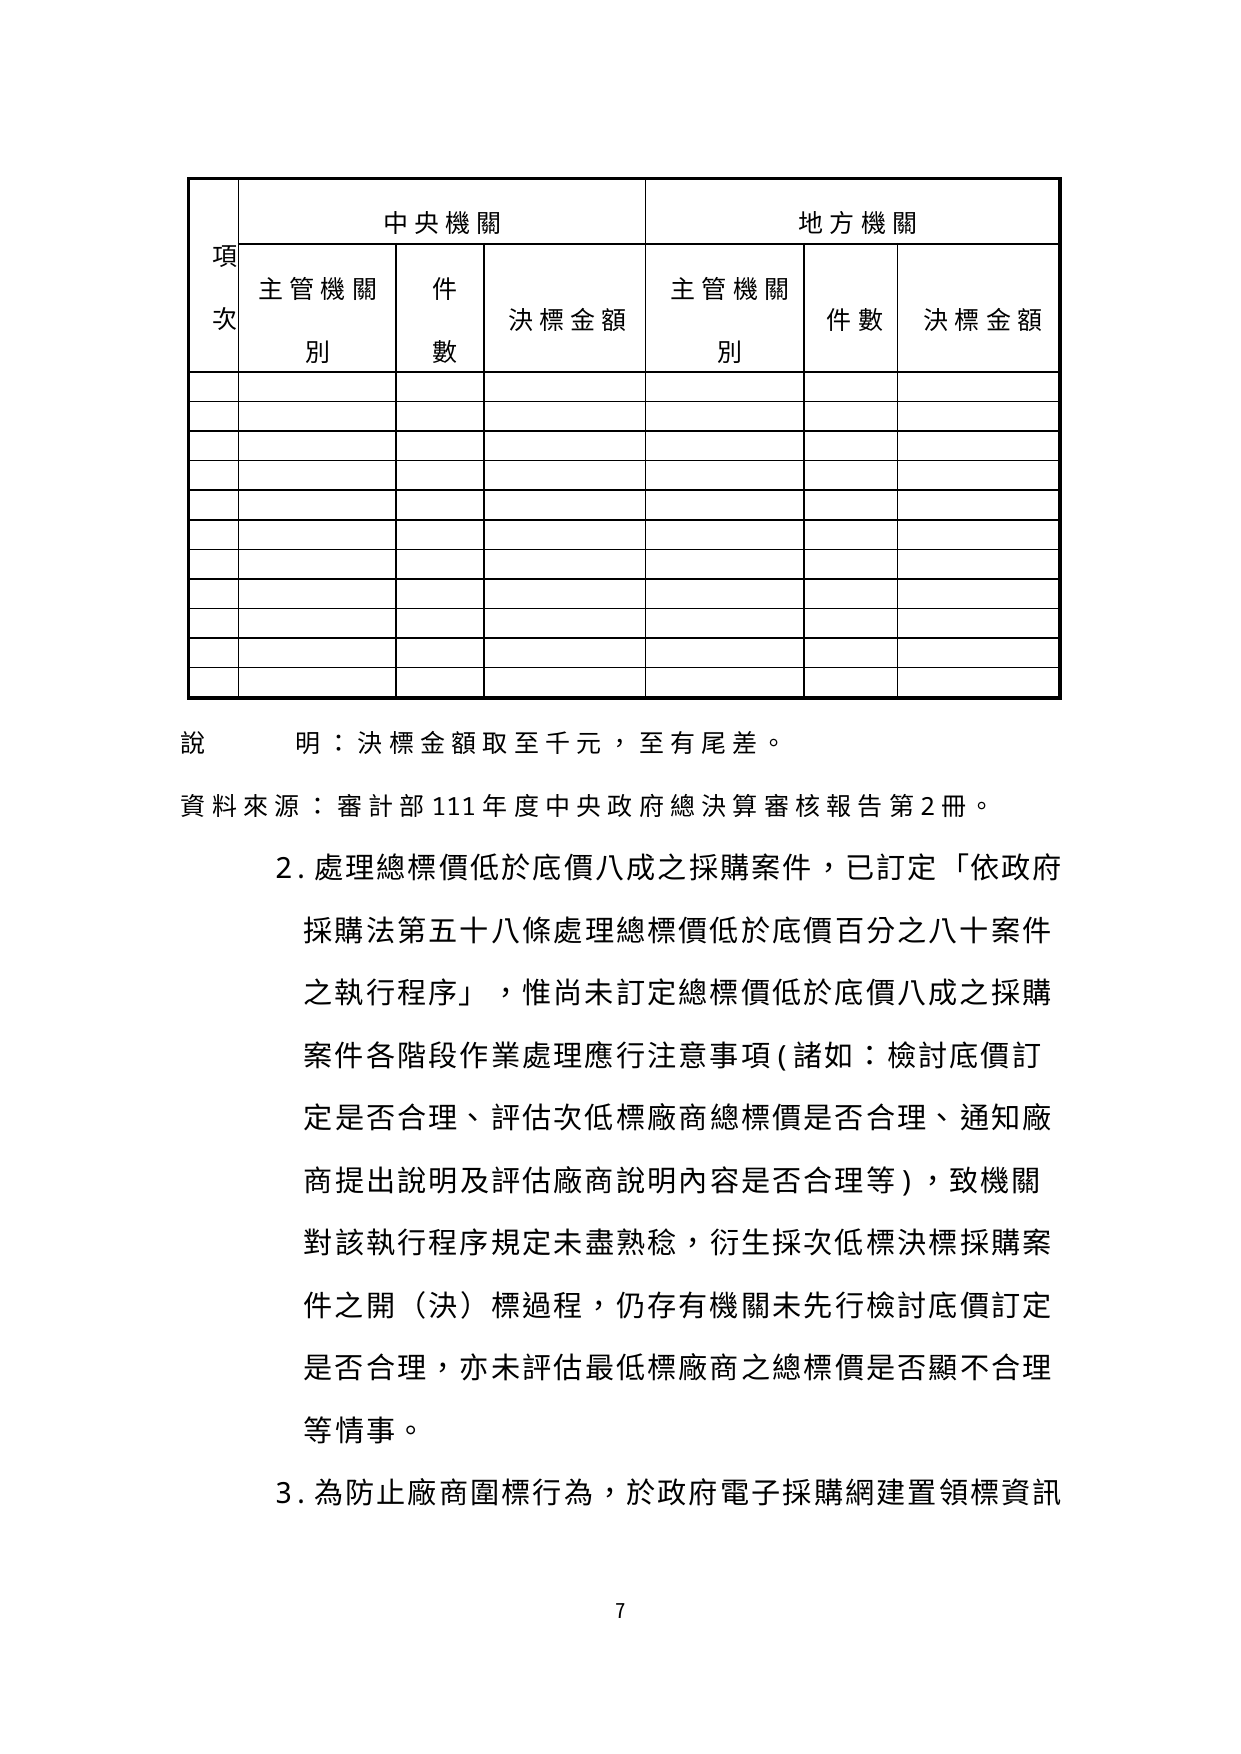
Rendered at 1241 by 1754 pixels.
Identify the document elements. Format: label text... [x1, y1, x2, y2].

table_cell 5 [397, 402, 483, 430]
table_cell 桃園市政府 [646, 402, 803, 430]
table_cell 2 [805, 461, 897, 489]
table_cell 6 [397, 373, 483, 401]
table_cell 9,400 [485, 432, 645, 460]
table_cell 基隆市政府 [646, 580, 803, 608]
table_cell 國家安全局 [239, 639, 395, 667]
table_cell 南投縣政府 [646, 609, 803, 637]
table_cell 6 [190, 432, 238, 460]
table_cell 法務部 [239, 550, 395, 578]
table_cell 嘉義縣政府 [646, 491, 803, 519]
table_cell 1 [805, 639, 897, 667]
text 資料來源：審計部111年度中央政府總決算審核報告第2冊。 [177, 762, 1063, 824]
table_cell 2 [397, 461, 483, 489]
table_cell 4 [190, 373, 238, 401]
text 2.處理總標價低於底價八成之採購案件，已訂定「依政府採購法第五十八條處理總標價低於底價百分之八十案件之執行程序」，惟尚未訂定總標價低於底價八成之採購案件各階段作業處理應行注意事項(諸如：檢討底價訂定是否合理、評估次低標廠商總標價是否合理、通知廠商提出說明及評估廠商說明內容是否合理等)，致機關對該執行程序規定未盡熟稔，衍生採次低標決標採購案件之開（決）標過程，仍存有機關未先行檢討底價訂定是否合理，亦未評估最低標廠商之總標價是否顯不合理等情事。 [266, 824, 1063, 1449]
table_cell 3,029 [898, 521, 1058, 548]
table_cell 10 [190, 550, 238, 578]
table_cell 11 [190, 580, 238, 608]
table_cell 農業委員會 [239, 521, 395, 548]
table_cell 決標金額 [898, 245, 1058, 371]
table_cell 主管機關別 [646, 245, 803, 371]
table_cell 14 [190, 668, 238, 696]
table_cell 1 [397, 609, 483, 637]
table_cell 2 [805, 550, 897, 578]
table_cell 澎湖縣政府 [646, 668, 803, 696]
table_cell 件數 [805, 245, 897, 371]
table_cell 3 [397, 432, 483, 460]
table_cell 3,144 [898, 461, 1058, 489]
text 說 明：決標金額取至千元，至有尾差。 [177, 699, 1063, 762]
table_cell 高雄市政府 [646, 461, 803, 489]
table_cell 28,927 [898, 373, 1058, 401]
table_cell 1,310 [485, 609, 645, 637]
table_cell 主管機關別 [239, 245, 395, 371]
table_cell 4,951 [485, 550, 645, 578]
table_cell 36,336 [485, 373, 645, 401]
table_cell 件數 [397, 245, 483, 371]
table_cell 1,550 [898, 668, 1058, 696]
table_cell 1 [397, 639, 483, 667]
table_cell 金門縣政府 [646, 550, 803, 578]
table_header 地方機關 [646, 180, 1058, 243]
table_cell 10,347 [485, 521, 645, 548]
table_cell 內政部 [239, 580, 395, 608]
table_cell 9 [190, 521, 238, 548]
text 3.為防止廠商圍標行為，於政府電子採購網建置領標資訊 [266, 1449, 1063, 1512]
table_cell 22,580 [898, 402, 1058, 430]
table_cell 2,281 [898, 491, 1058, 519]
table_cell 3,428 [485, 461, 645, 489]
table_cell 7 [190, 461, 238, 489]
table_cell 文化部 [239, 432, 395, 460]
table_cell 司法院 [239, 461, 395, 489]
table_cell 2,934 [898, 639, 1058, 667]
table_cell 3,535 [898, 550, 1058, 578]
table_cell 6 [805, 373, 897, 401]
table_cell 6 [805, 432, 897, 460]
table_cell 2,240 [898, 609, 1058, 637]
table_cell 衛生福利部 [239, 668, 395, 696]
table_cell 決標金額 [485, 245, 645, 371]
table_cell 1 [805, 609, 897, 637]
table_cell 宜蘭縣政府 [646, 432, 803, 460]
table_cell 2 [805, 491, 897, 519]
table_cell 1 [805, 668, 897, 696]
table_cell 1,740 [485, 580, 645, 608]
table_cell 1 [805, 580, 897, 608]
table_cell 交通部 [239, 491, 395, 519]
table_cell 2 [397, 491, 483, 519]
table_header 中央機關 [239, 180, 645, 243]
table_cell 6 [805, 402, 897, 430]
table_cell 2 [397, 550, 483, 578]
table_cell 53,978 [485, 668, 645, 696]
table_cell 2 [397, 521, 483, 548]
table_cell 2 [805, 521, 897, 548]
table_cell 新北市政府 [646, 373, 803, 401]
table_cell 國防部 [239, 402, 395, 430]
table_cell 13 [190, 639, 238, 667]
table_cell 嘉義市政府 [646, 521, 803, 548]
table_cell 8 [190, 491, 238, 519]
table_cell 1,830 [898, 580, 1058, 608]
table_cell 1 [397, 580, 483, 608]
table_cell 431,670 [485, 491, 645, 519]
table_cell 14,355 [898, 432, 1058, 460]
table_cell 12,015 [485, 402, 645, 430]
table_cell 1,296 [485, 639, 645, 667]
table_cell 12 [190, 609, 238, 637]
table_cell 勞動部 [239, 609, 395, 637]
table_cell 花蓮縣政府 [646, 639, 803, 667]
table_cell 1 [397, 668, 483, 696]
table_header 項 次 [190, 180, 238, 371]
table_cell 財政部 [239, 373, 395, 401]
table_cell 5 [190, 402, 238, 430]
